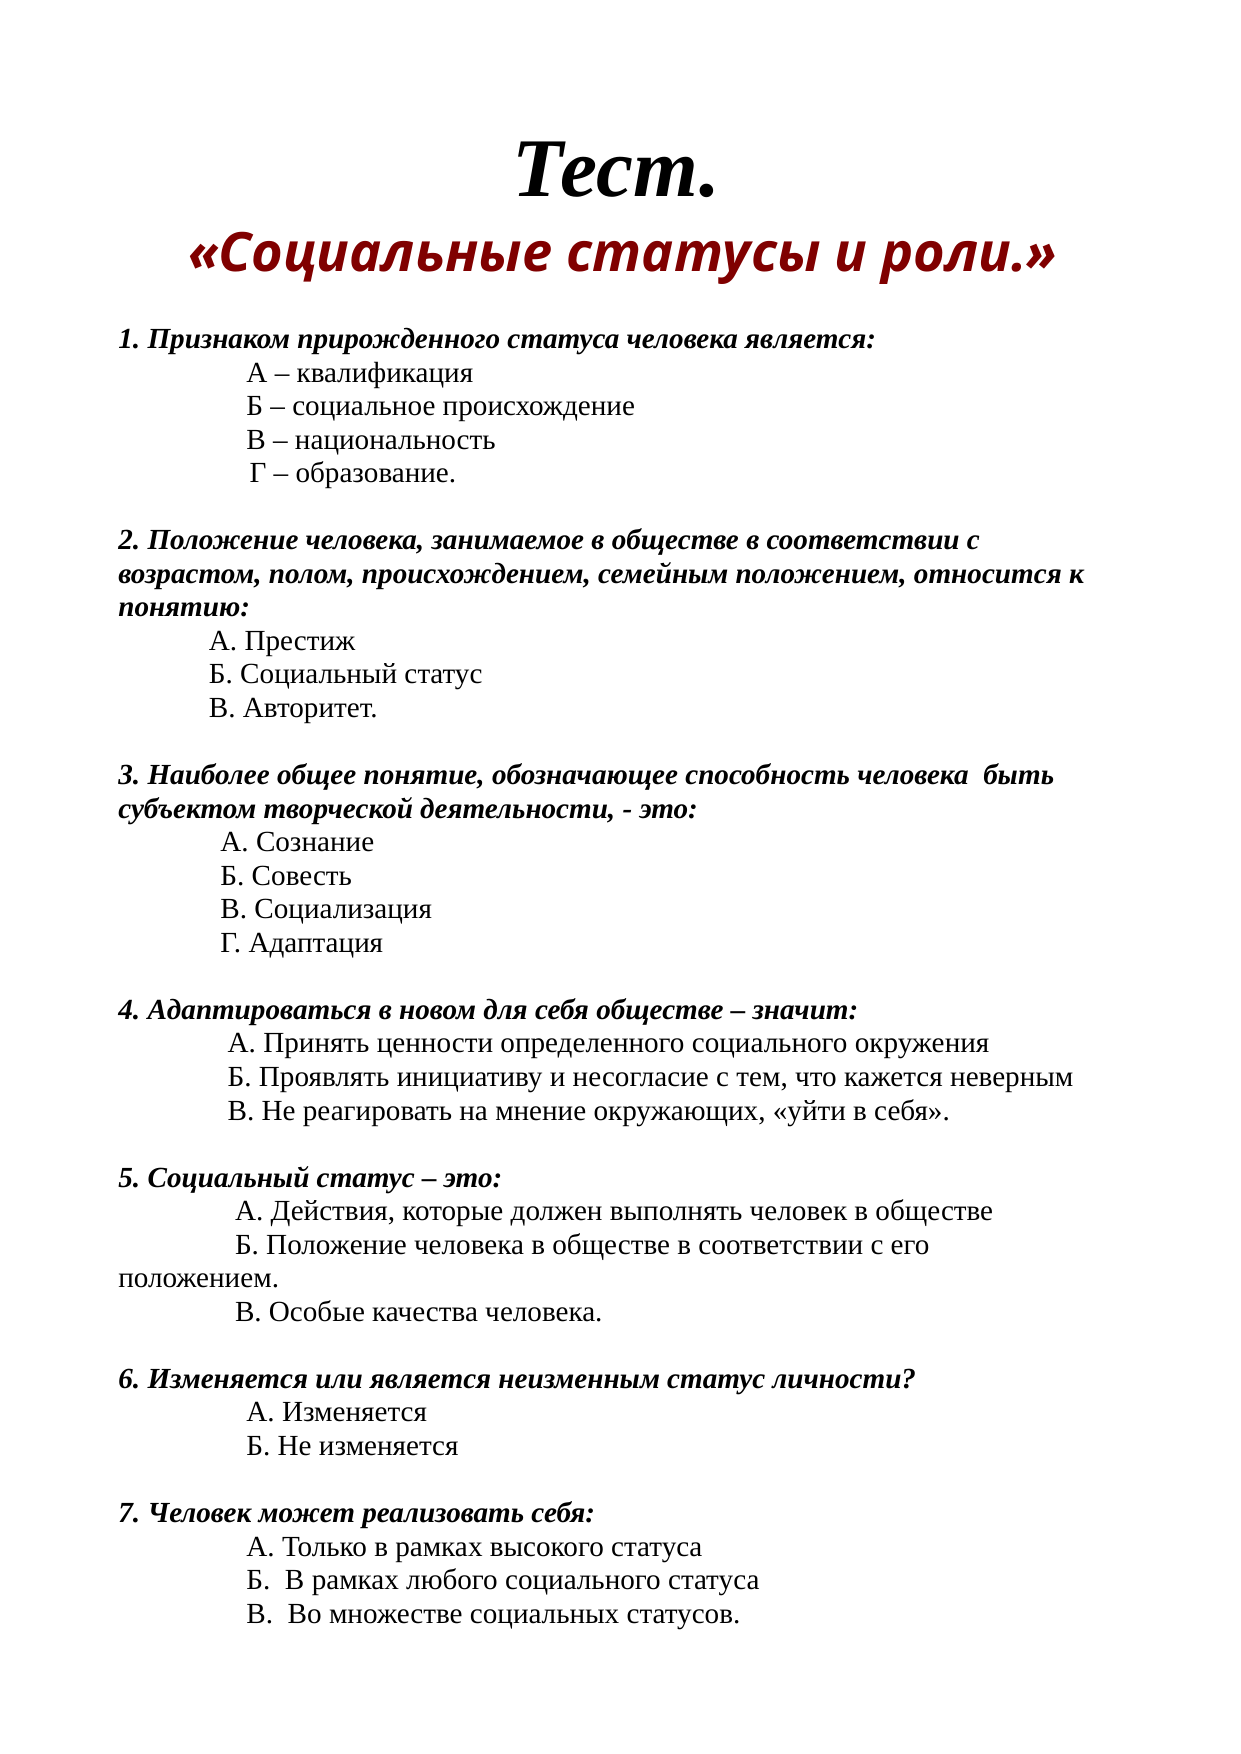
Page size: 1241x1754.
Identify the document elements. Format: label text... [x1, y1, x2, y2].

text 6. Изменяется или является неизменным статус личности? [118, 1361, 1122, 1394]
text В. Не реагировать на мнение окружающих, «уйти в себя». [118, 1093, 1122, 1126]
text 4. Адаптироваться в новом для себя обществе – значит: [118, 992, 1122, 1026]
text Б. Социальный статус [209, 657, 1122, 690]
text 7. Человек может реализовать себя: [118, 1495, 1122, 1529]
text А – квалификация [171, 355, 1122, 388]
text Г – образование. [118, 455, 1122, 489]
text Б. Совесть [118, 858, 1122, 891]
text 2. Положение человека, занимаемое в обществе в соответствии с возрастом, полом, происхождением, семейным положением, относится к понятию: [118, 522, 1122, 623]
text Б. В рамках любого социального статуса [246, 1562, 1122, 1596]
text А. Изменяется [246, 1394, 1122, 1428]
text 3. Наиболее общее понятие, обозначающее способность человека быть субъектом творческой деятельности, - это: [118, 757, 1122, 824]
text А. Только в рамках высокого статуса [246, 1529, 1122, 1562]
text Б – социальное происхождение [171, 388, 1122, 422]
text Б. Не изменяется [246, 1428, 1122, 1462]
text Г. Адаптация [118, 925, 1122, 958]
text 5. Социальный статус – это: [118, 1160, 1122, 1193]
text В – национальность [171, 422, 1122, 455]
text Б. Проявлять инициативу и несогласие с тем, что кажется неверным [118, 1059, 1122, 1093]
text Тест. [118, 118, 1122, 214]
text В. Особые качества человека. [118, 1294, 1122, 1327]
text В. Социализация [118, 891, 1122, 925]
text В. Во множестве социальных статусов. [246, 1596, 1122, 1629]
text А. Престиж [209, 623, 1122, 657]
text «Социальные статусы и роли.» [118, 214, 1122, 288]
text 1. Признаком прирожденного статуса человека является: [118, 321, 1122, 355]
text А. Сознание [118, 824, 1122, 858]
text Б. Положение человека в обществе в соответствии с его положением. [118, 1227, 1122, 1294]
text А. Принять ценности определенного социального окружения [118, 1026, 1122, 1059]
text А. Действия, которые должен выполнять человек в обществе [118, 1193, 1122, 1227]
text В. Авторитет. [209, 690, 1122, 724]
